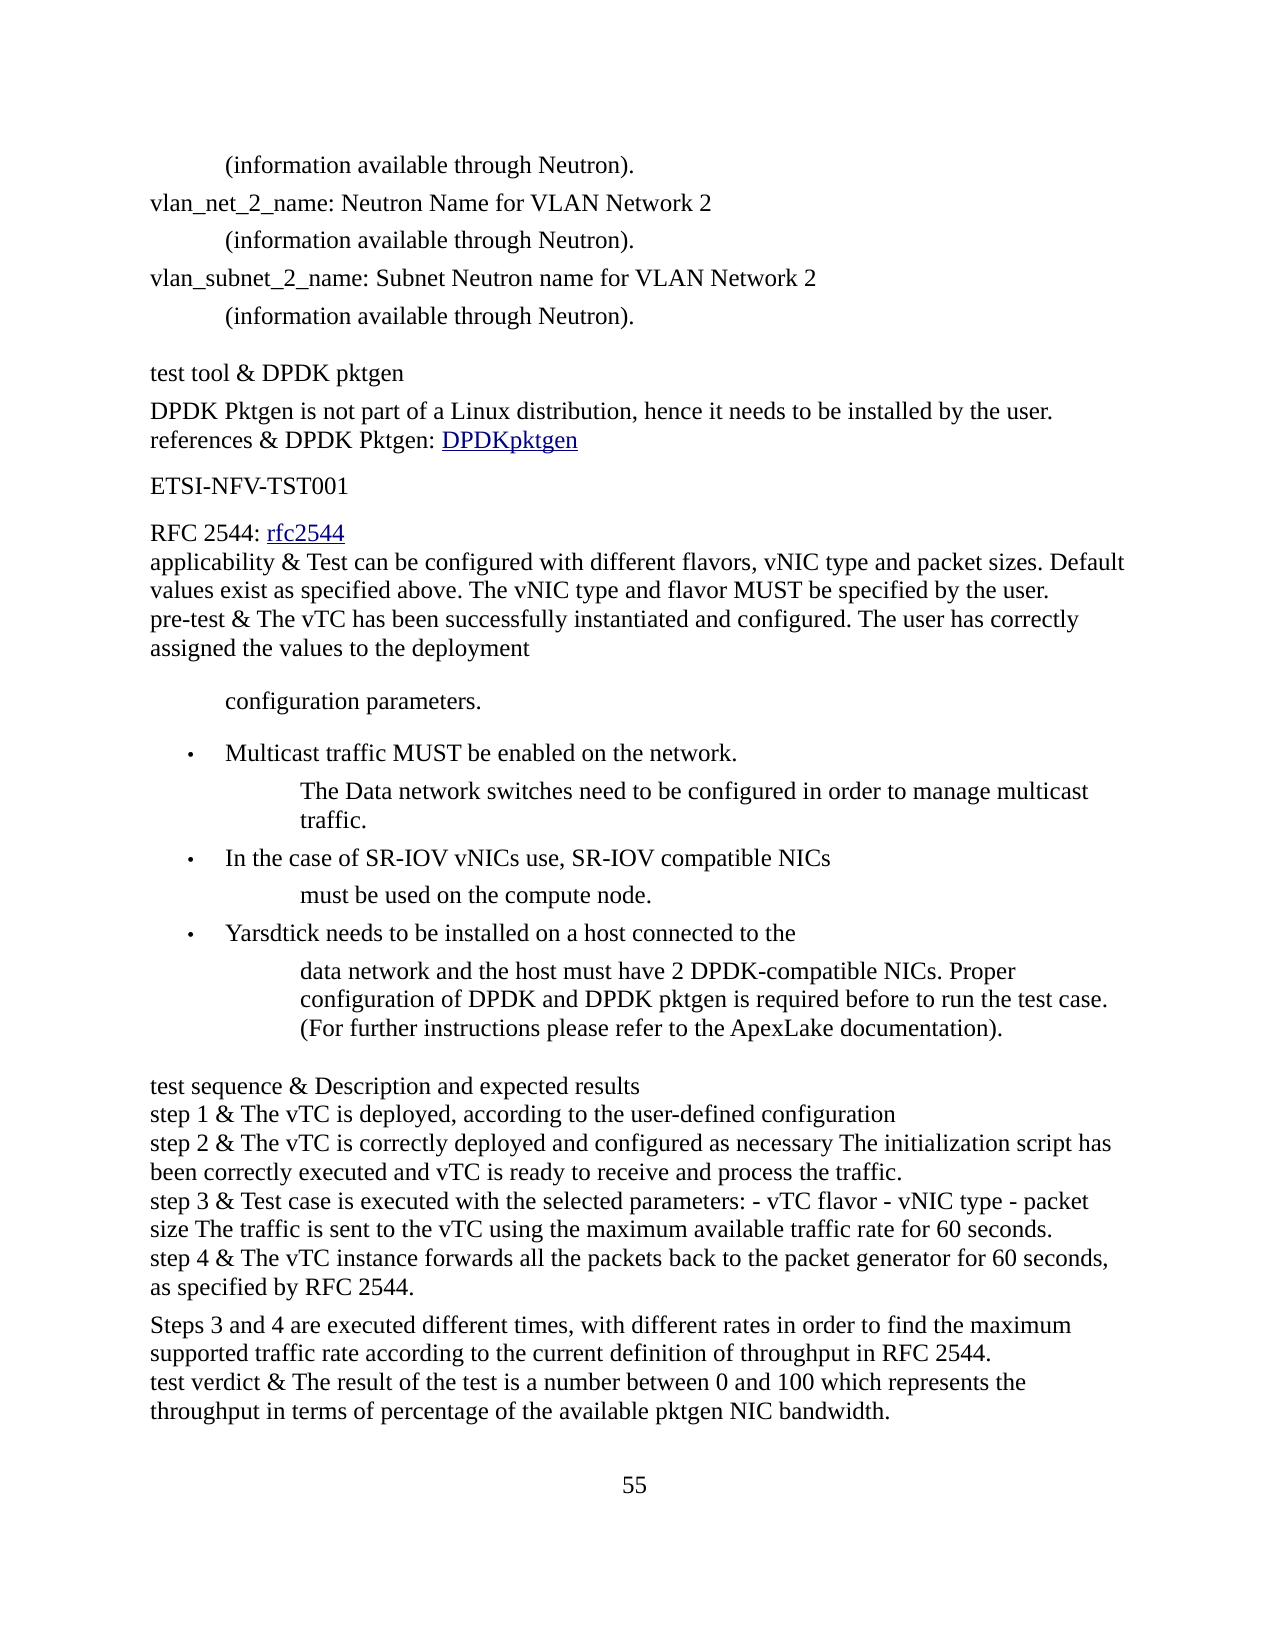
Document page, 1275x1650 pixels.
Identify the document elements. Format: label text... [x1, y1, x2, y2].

text vlan_subnet_2_name: Subnet Neutron name for VLAN Network 2 [150, 263, 1125, 292]
list Yarsdtick needs to be installed on a host connected to the [187, 918, 1125, 947]
list data network and the host must have 2 DPDK-compatible NICs. Proper configuration of DPDK and DPDK pktgen is required before to run the test case. (For further instructions please refer to the ApexLake documentation). [262, 956, 1125, 1042]
text (information available through Neutron). [225, 225, 1125, 254]
text test sequence & Description and expected results step 1 & The vTC is deployed, according to the user-defined configuration step 2 & The vTC is correctly deployed and configured as necessary The initialization script has been correctly executed and vTC is ready to receive and process the traffic. step 3 & Test case is executed with the selected parameters: - vTC flavor - vNIC type - packet size The traffic is sent to the vTC using the maximum available traffic rate for 60 seconds. step 4 & The vTC instance forwards all the packets back to the packet generator for 60 seconds, as specified by RFC 2544. [150, 1042, 1125, 1301]
list The Data network switches need to be configured in order to manage multicast traffic. [262, 776, 1125, 834]
text configuration parameters. [225, 686, 1125, 714]
text (information available through Neutron). [225, 301, 1125, 329]
list In the case of SR-IOV vNICs use, SR-IOV compatible NICs [187, 843, 1125, 871]
text ETSI-NFV-TST001 [150, 471, 1125, 500]
text test tool & DPDK pktgen [150, 329, 1125, 387]
text Steps 3 and 4 are executed different times, with different rates in order to find the maximum supported traffic rate according to the current definition of throughput in RFC 2544. test verdict & The result of the test is a number between 0 and 100 which represents the throughput in terms of percentage of the available pktgen NIC bandwidth. [150, 1310, 1125, 1425]
text vlan_net_2_name: Neutron Name for VLAN Network 2 [150, 188, 1125, 216]
list must be used on the compute node. [262, 880, 1125, 909]
text DPDK Pktgen is not part of a Linux distribution, hence it needs to be installed by the user. references & DPDK Pktgen: DPDKpktgen [150, 396, 1125, 453]
list Multicast traffic MUST be enabled on the network. [187, 738, 1125, 767]
text RFC 2544: rfc2544 applicability & Test can be configured with different flavors, vNIC type and packet sizes. Default values exist as specified above. The vNIC type and flavor MUST be specified by the user. pre-test & The vTC has been successfully instantiated and configured. The user has correctly assigned the values to the deployment [150, 518, 1125, 662]
text (information available through Neutron). [225, 150, 1125, 179]
